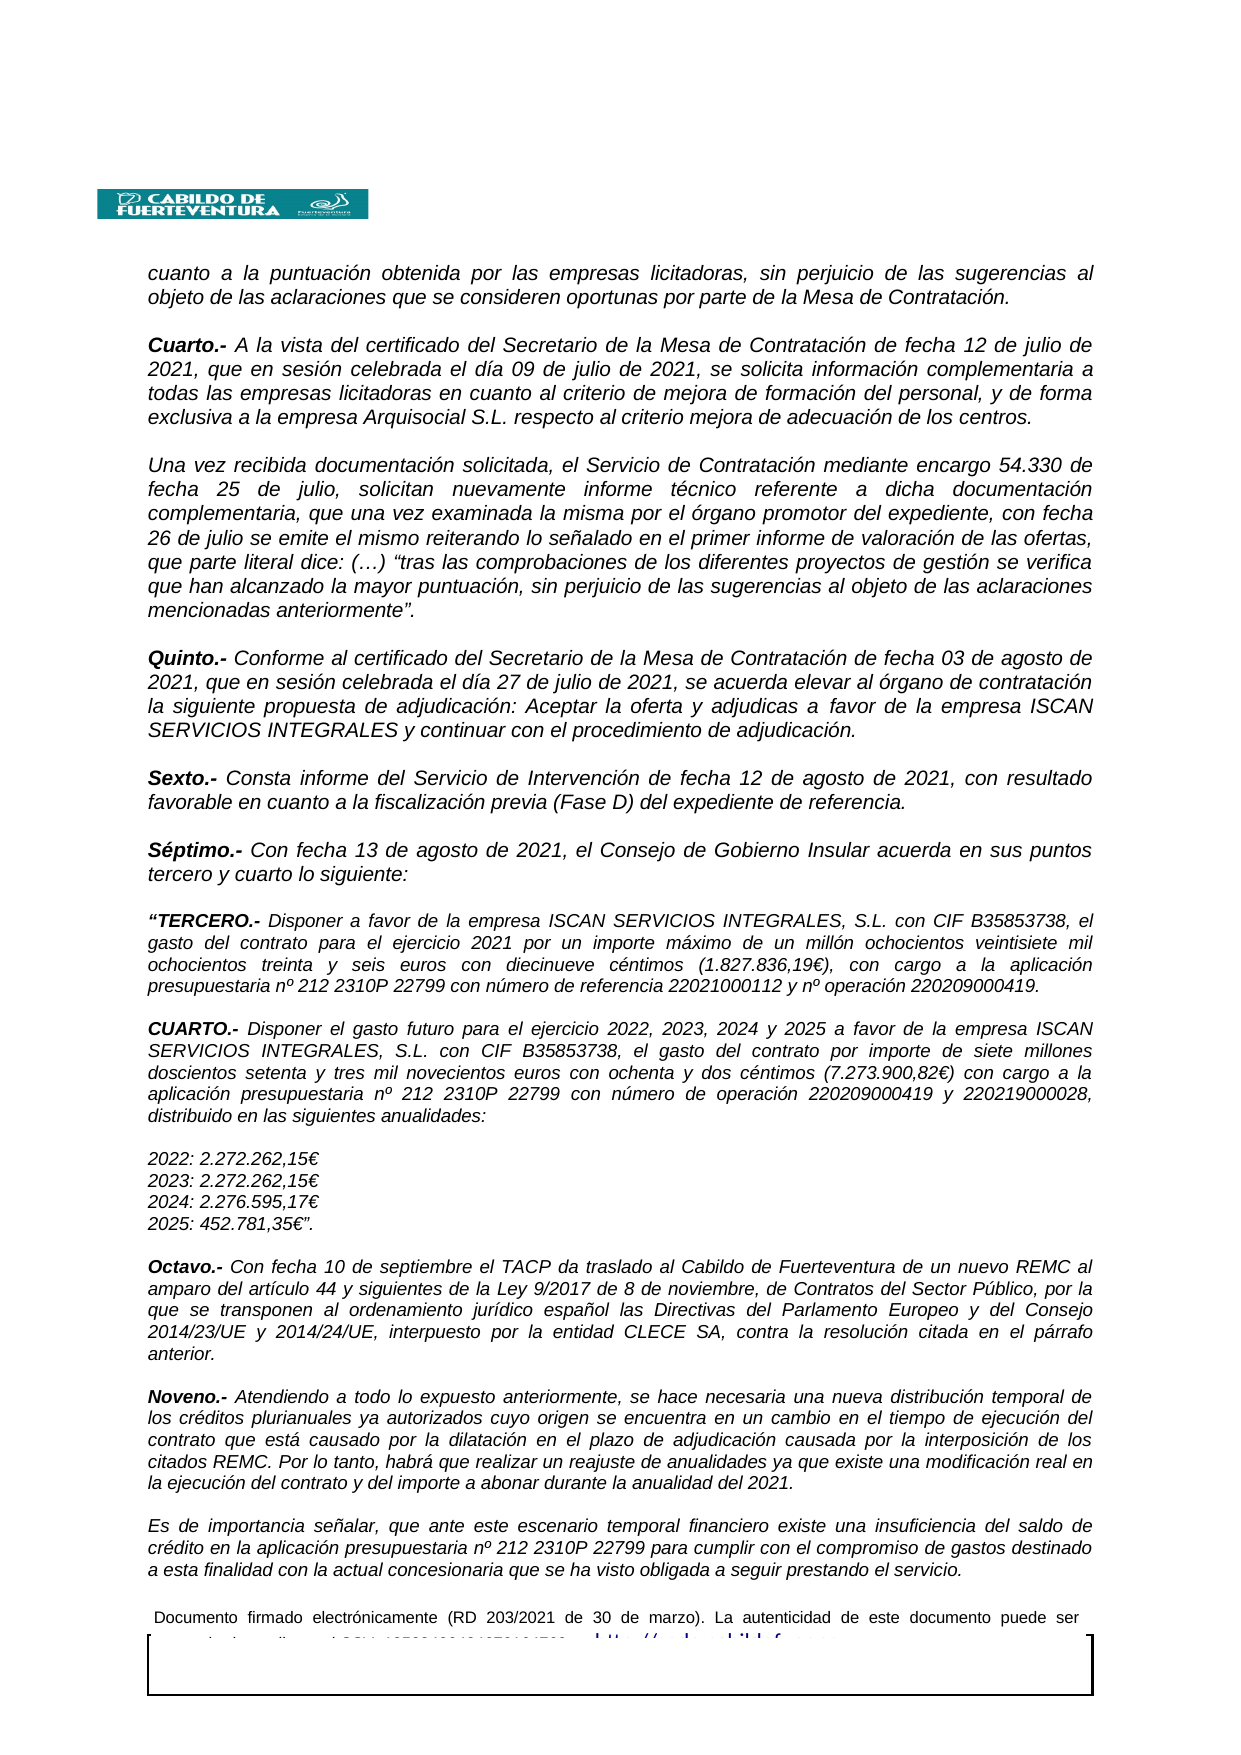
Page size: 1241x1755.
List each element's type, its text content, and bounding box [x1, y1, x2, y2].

text Es de importancia señalar, que ante este escenario temporal financiero existe una insuficiencia del saldo de crédito en la aplicación presupuestaria nº 212 2310P 22799 para cumplir con el compromiso de gastos destinado a esta finalidad con la actual concesionaria que se ha visto obligada a seguir prestando el servicio. [148, 1515, 1093, 1580]
text Sexto.- Consta informe del Servicio de Intervención de fecha 12 de agosto de 2021, con resultado favorable en cuanto a la fiscalización previa (Fase D) del expediente de referencia. [148, 766, 1093, 814]
text “TERCERO.- Disponer a favor de la empresa ISCAN SERVICIOS INTEGRALES, S.L. con CIF B35853738, el gasto del contrato para el ejercicio 2021 por un importe máximo de un millón ochocientos veintisiete mil ochocientos treinta y seis euros con diecinueve céntimos (1.827.836,19€), con cargo a la aplicación presupuestaria nº 212 2310P 22799 con número de referencia 22021000112 y nº operación 220209000419. [148, 910, 1093, 997]
text Octavo.- Con fecha 10 de septiembre el TACP da traslado al Cabildo de Fuerteventura de un nuevo REMC al amparo del artículo 44 y siguientes de la Ley 9/2017 de 8 de noviembre, de Contratos del Sector Público, por la que se transponen al ordenamiento jurídico español las Directivas del Parlamento Europeo y del Consejo 2014/23/UE y 2014/24/UE, interpuesto por la entidad CLECE SA, contra la resolución citada en el párrafo anterior. [148, 1256, 1093, 1364]
picture [97, 189, 369, 219]
text 2023: 2.272.262,15€ [148, 1169, 1107, 1191]
text Una vez recibida documentación solicitada, el Servicio de Contratación mediante encargo 54.330 de fecha 25 de julio, solicitan nuevamente informe técnico referente a dicha documentación complementaria, que una vez examinada la misma por el órgano promotor del expediente, con fecha 26 de julio se emite el mismo reiterando lo señalado en el primer informe de valoración de las ofertas, que parte literal dice: (…) “tras las comprobaciones de los diferentes proyectos de gestión se verifica que han alcanzado la mayor puntuación, sin perjuicio de las sugerencias al objeto de las aclaraciones mencionadas anteriormente”. [148, 453, 1093, 622]
text Quinto.- Conforme al certificado del Secretario de la Mesa de Contratación de fecha 03 de agosto de 2021, que en sesión celebrada el día 27 de julio de 2021, se acuerda elevar al órgano de contratación la siguiente propuesta de adjudicación: Aceptar la oferta y adjudicas a favor de la empresa ISCAN SERVICIOS INTEGRALES y continuar con el procedimiento de adjudicación. [148, 646, 1093, 742]
text 2024: 2.276.595,17€ [148, 1191, 1107, 1213]
text cuanto a la puntuación obtenida por las empresas licitadoras, sin perjuicio de las sugerencias al objeto de las aclaraciones que se consideren oportunas por parte de la Mesa de Contratación. [148, 260, 1093, 308]
text Séptimo.- Con fecha 13 de agosto de 2021, el Consejo de Gobierno Insular acuerda en sus puntos tercero y cuarto lo siguiente: [148, 838, 1093, 886]
text Cuarto.- A la vista del certificado del Secretario de la Mesa de Contratación de fecha 12 de julio de 2021, que en sesión celebrada el día 09 de julio de 2021, se solicita información complementaria a todas las empresas licitadoras en cuanto al criterio de mejora de formación del personal, y de forma exclusiva a la empresa Arquisocial S.L. respecto al criterio mejora de adecuación de los centros. [148, 332, 1093, 429]
text Noveno.- Atendiendo a todo lo expuesto anteriormente, se hace necesaria una nueva distribución temporal de los créditos plurianuales ya autorizados cuyo origen se encuentra en un cambio en el tiempo de ejecución del contrato que está causado por la dilatación en el plazo de adjudicación causada por la interposición de los citados REMC. Por lo tanto, habrá que realizar un reajuste de anualidades ya que existe una modificación real en la ejecución del contrato y del importe a abonar durante la anualidad del 2021. [148, 1386, 1093, 1494]
text 2022: 2.272.262,15€ [148, 1148, 1107, 1169]
text 2025: 452.781,35€”. [148, 1213, 1107, 1234]
text CUARTO.- Disponer el gasto futuro para el ejercicio 2022, 2023, 2024 y 2025 a favor de la empresa ISCAN SERVICIOS INTEGRALES, S.L. con CIF B35853738, el gasto del contrato por importe de siete millones doscientos setenta y tres mil novecientos euros con ochenta y dos céntimos (7.273.900,82€) con cargo a la aplicación presupuestaria nº 212 2310P 22799 con número de operación 220209000419 y 220219000028, distribuido en las siguientes anualidades: [148, 1018, 1093, 1126]
